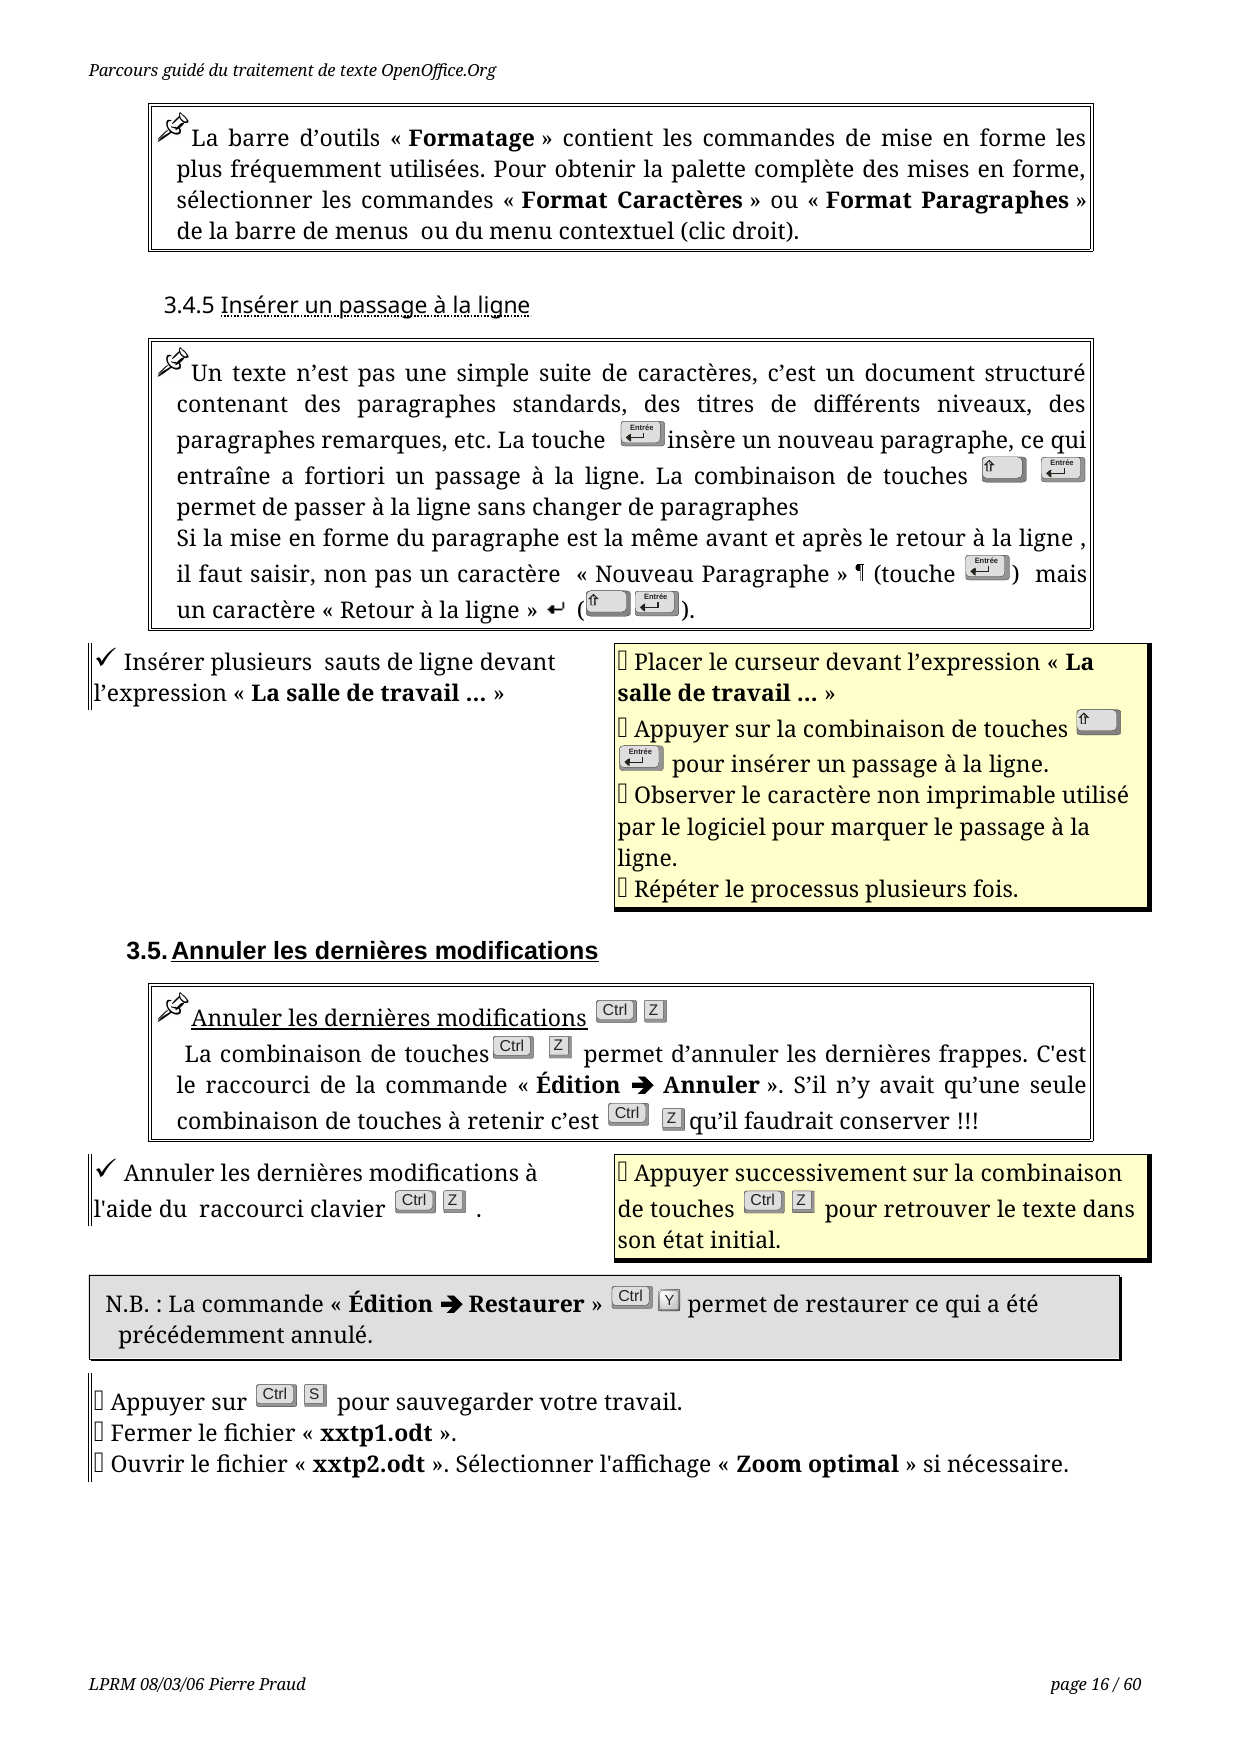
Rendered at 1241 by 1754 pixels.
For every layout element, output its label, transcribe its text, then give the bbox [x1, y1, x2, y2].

text N.B. : La commande « Édition  Restaurer » permet de restaurer ce qui a été précédemment annulé. [90, 1276, 1119, 1358]
text  Fermer le fichier « xxtp1.odt ». [92, 1417, 1152, 1448]
text  Ouvrir le fichier « xxtp2.odt ». Sélectionner l'affichage « Zoom optimal » si nécessaire. [92, 1448, 1152, 1482]
picture [855, 561, 866, 583]
subtitle Insérer un passage à la ligne [163, 289, 1152, 320]
picture [153, 343, 192, 382]
table_header [587, 643, 614, 912]
table_header  Placer le curseur devant l’expression « La salle de travail … »  Appuyer sur la combinaison de touches pour insérer un passage à la ligne.  Observer le caractère non imprimable utilisé par le logiciel pour marquer le passage à la ligne.  Répéter le processus plusieurs fois. [615, 644, 1147, 907]
text  Appuyer sur pour sauvegarder votre travail. [92, 1373, 1152, 1417]
table_header  Appuyer successivement sur la combinaison de touches pour retrouver le texte dans son état initial. [615, 1155, 1147, 1258]
table_header  Insérer plusieurs sauts de ligne devant l’expression « La salle de travail … » [89, 643, 587, 912]
picture [543, 599, 571, 619]
subtitle Annuler les dernières modifications [126, 937, 1152, 965]
picture [153, 108, 192, 147]
table_header [587, 1154, 614, 1263]
table_header  Annuler les dernières modifications à l'aide du raccourci clavier . [89, 1154, 587, 1263]
picture [153, 988, 192, 1027]
